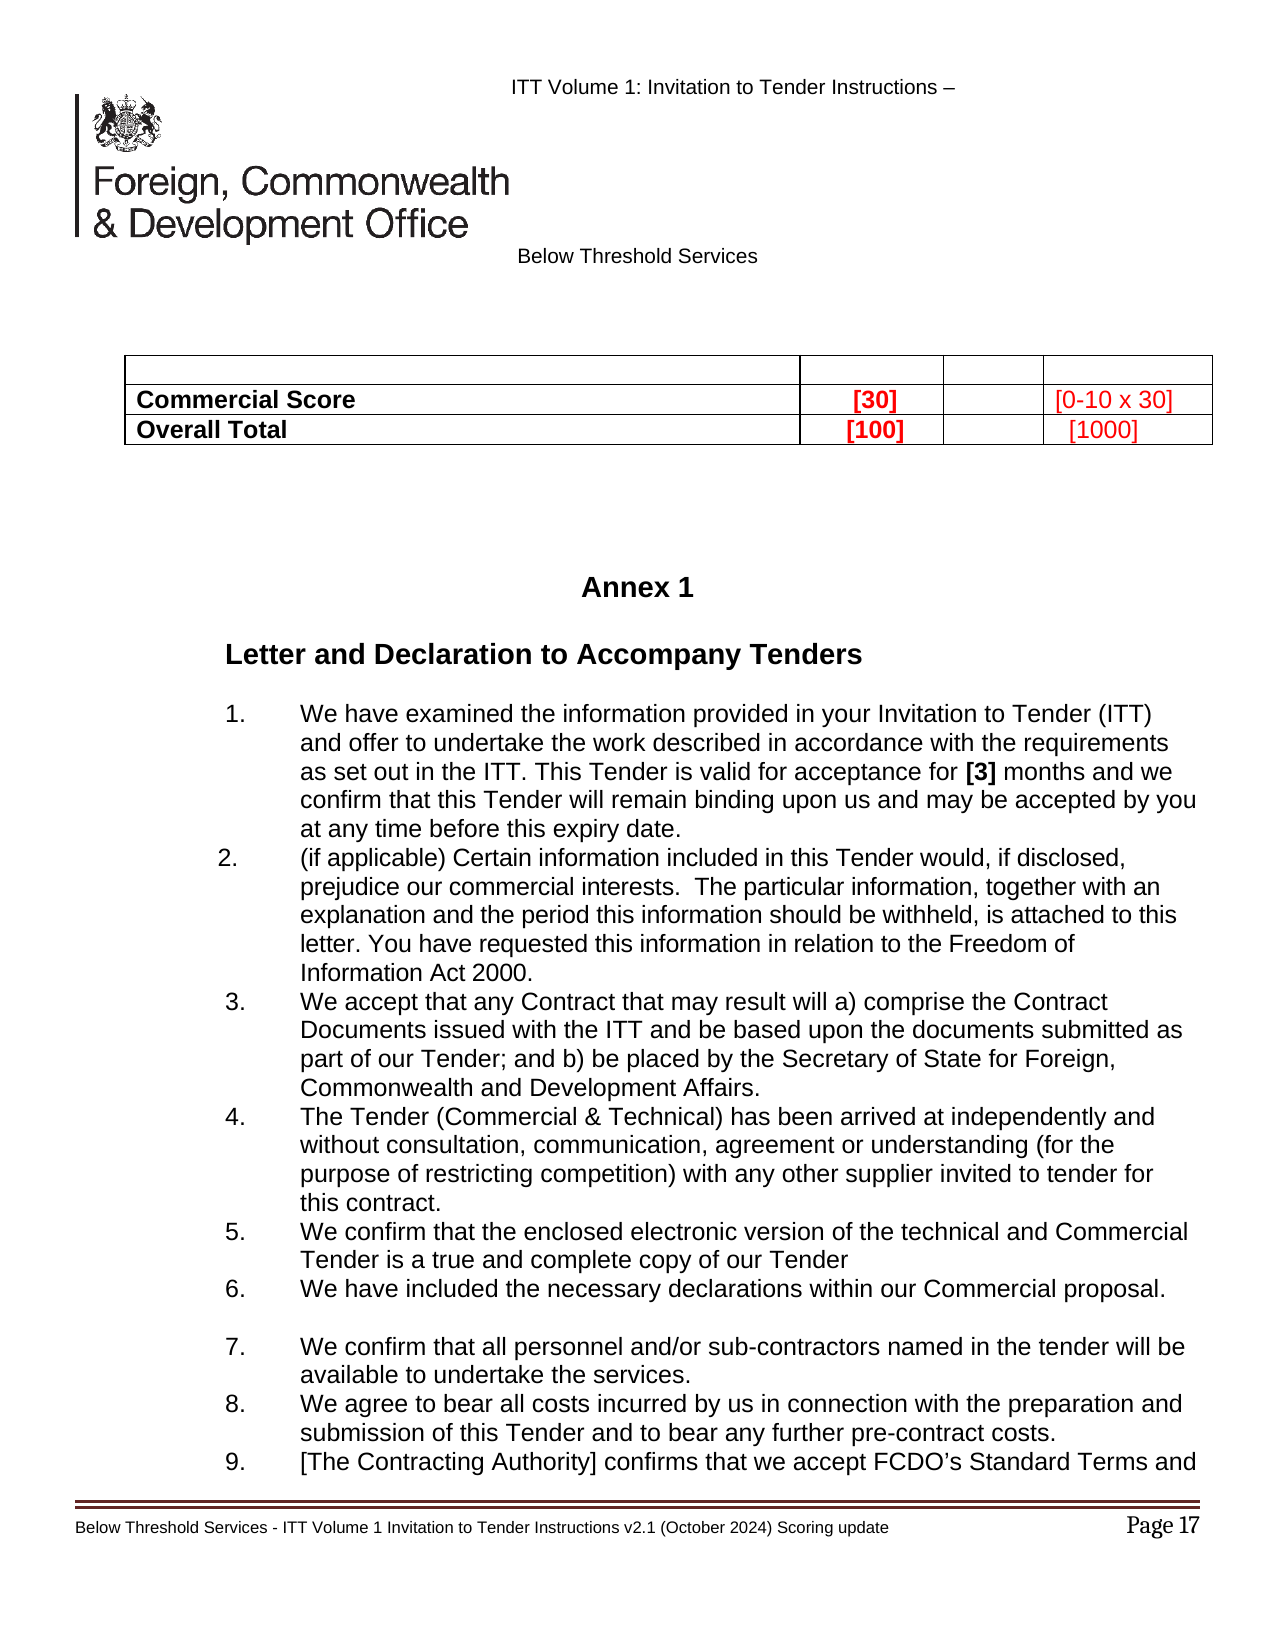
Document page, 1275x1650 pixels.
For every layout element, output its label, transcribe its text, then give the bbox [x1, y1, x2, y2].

table_cell [14, 384, 103, 414]
text Letter and Declaration to Accompany Tenders [225, 637, 1200, 670]
table_cell [100] [801, 415, 943, 444]
text 1. We have examined the information provided in your Invitation to Tender (ITT) and offer to undertake the work described in accordance with the requirements as set out in the ITT. This Tender is valid for acceptance for [3] months and we confirm that this Tender will remain binding upon us and may be accepted by you at any time before this expiry date. [225, 699, 1200, 843]
table_cell Commercial Score [126, 385, 799, 414]
text 2. (if applicable) Certain information included in this Tender would, if disclosed, prejudice our commercial interests. The particular information, together with an explanation and the period this information should be withheld, is attached to this letter. You have requested this information in relation to the Freedom of Information Act 2000. [150, 843, 1200, 986]
text 3. We accept that any Contract that may result will a) comprise the Contract Documents issued with the ITT and be based upon the documents submitted as part of our Tender; and b) be placed by the Secretary of State for Foreign, Commonwealth and Development Affairs. [225, 986, 1200, 1101]
table_cell [1044, 356, 1212, 384]
table_cell [944, 356, 1043, 384]
text 9. [The Contracting Authority] confirms that we accept FCDO’s Standard Terms and [225, 1446, 1200, 1475]
table_cell [1000] [1044, 415, 1212, 444]
text 4. The Tender (Commercial & Technical) has been arrived at independently and without consultation, communication, agreement or understanding (for the purpose of restricting competition) with any other supplier invited to tender for this contract. [225, 1101, 1200, 1216]
table_cell [14, 414, 103, 444]
table_cell [0-10 x 30] [1044, 385, 1212, 414]
text 6. We have included the necessary declarations within our Commercial proposal. [225, 1274, 1200, 1331]
table_cell [30] [801, 385, 943, 414]
text 7. We confirm that all personnel and/or sub-contractors named in the tender will be available to undertake the services. [225, 1331, 1200, 1389]
table_cell Commercial Evaluation Criteria – Scored The commercial evaluation team will apply the following mathematical formulas to calculate the commercial scores. Example Only Total Cost – in comparison to all other tenderers [126, 356, 799, 384]
table_cell [103, 414, 124, 444]
text 8. We agree to bear all costs incurred by us in connection with the preparation and submission of this Tender and to bear any further pre-contract costs. [225, 1389, 1200, 1446]
table_cell [944, 415, 1043, 444]
text Annex 1 [75, 569, 1200, 603]
table_cell [14, 355, 103, 384]
table_cell [801, 356, 943, 384]
text 5. We confirm that the enclosed electronic version of the technical and Commercial Tender is a true and complete copy of our Tender [225, 1216, 1200, 1274]
table_cell [103, 355, 124, 384]
table_cell Overall Total [126, 415, 799, 444]
table_cell [944, 385, 1043, 414]
table_cell [103, 384, 124, 414]
